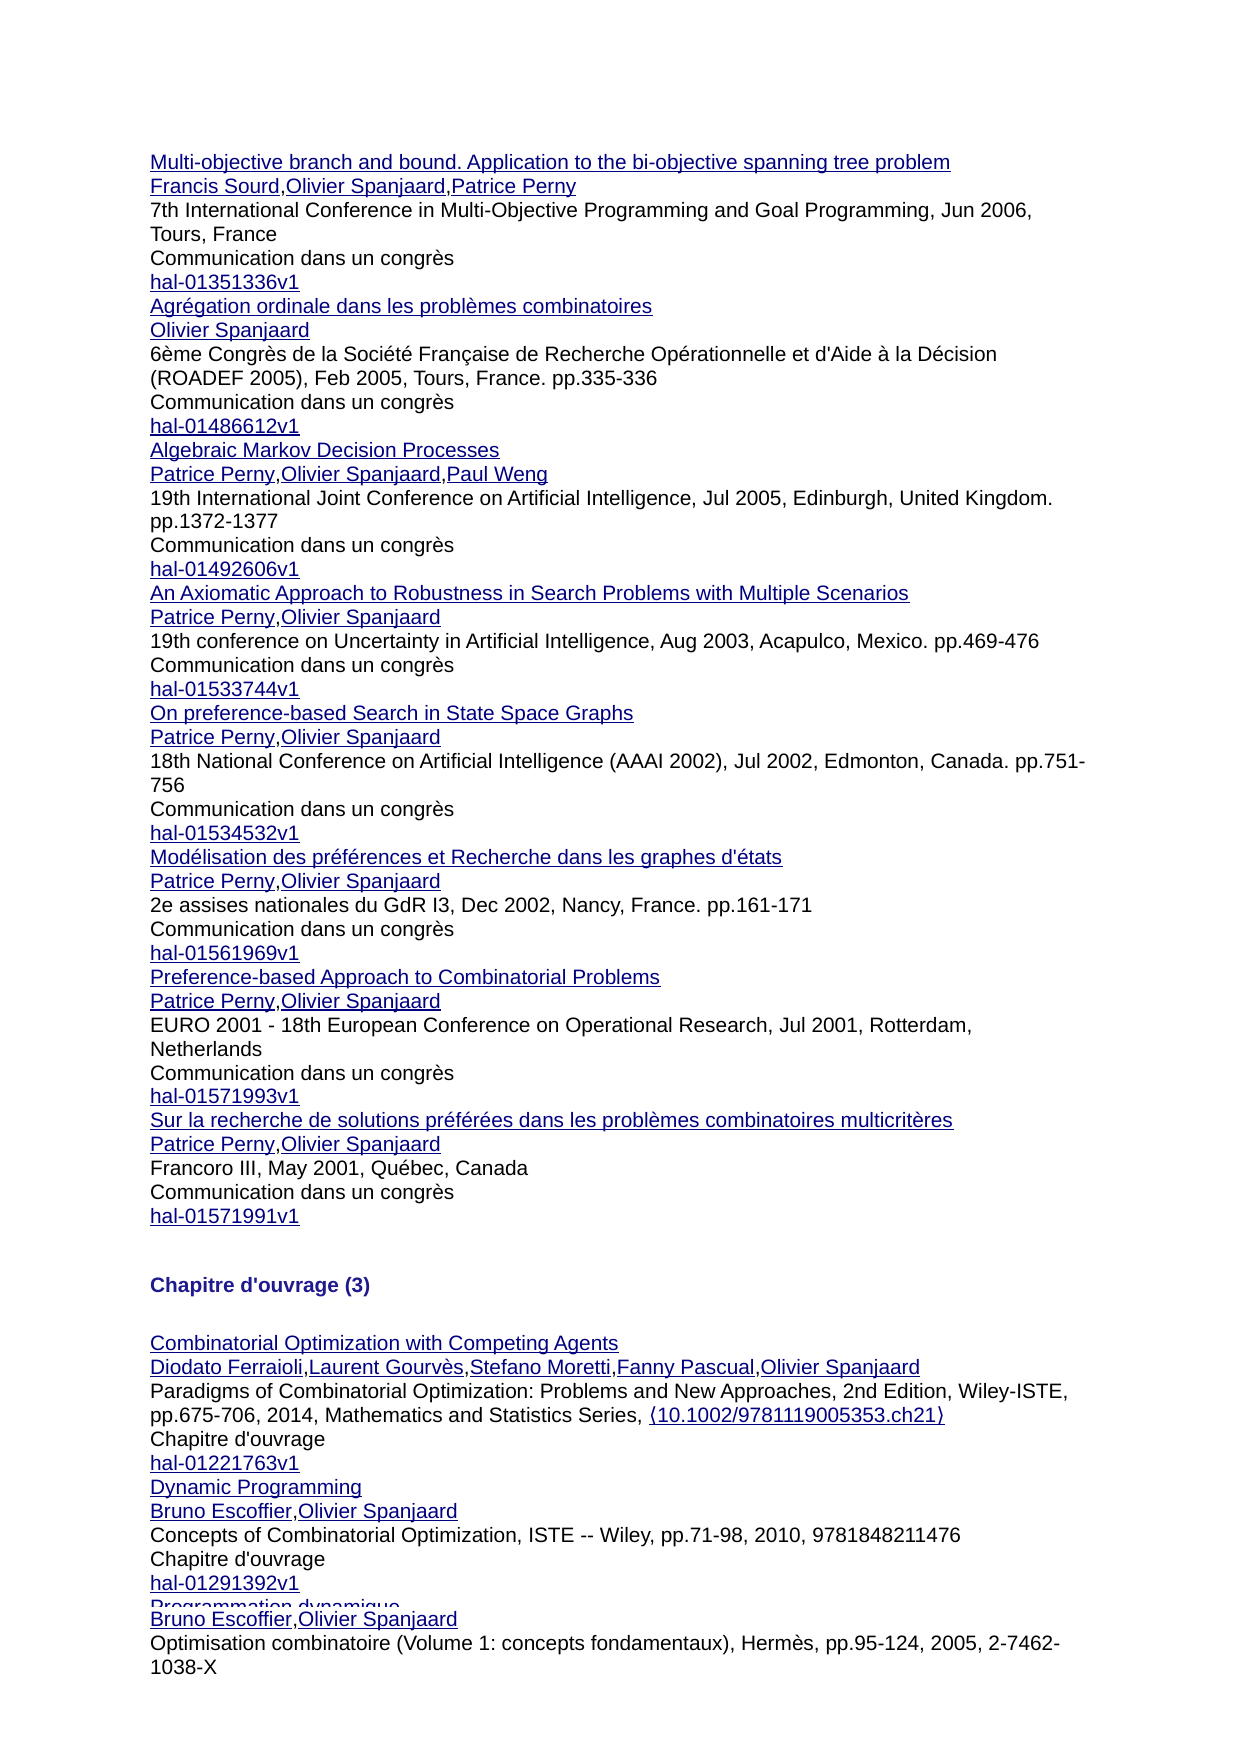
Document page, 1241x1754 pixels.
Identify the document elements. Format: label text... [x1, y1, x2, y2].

table_cell An Axiomatic Approach to Robustness in Search Problems with Multiple Scenarios Patrice Perny,Olivier Spanjaard 19th conference on Uncertainty in Artificial Intelligence, Aug 2003, Acapulco, Mexico. pp.469-476 Communication dans un congrès hal-01533744v1 [150, 581, 1090, 701]
table_cell Sur la recherche de solutions préférées dans les problèmes combinatoires multicritères Patrice Perny,Olivier Spanjaard Francoro III, May 2001, Québec, Canada Communication dans un congrès hal-01571991v1 [150, 1108, 1090, 1228]
table_cell Dynamic Programming Bruno Escoffier,Olivier Spanjaard Concepts of Combinatorial Optimization, ISTE -- Wiley, pp.71-98, 2010, 9781848211476 Chapitre d'ouvrage hal-01291392v1 [150, 1475, 1090, 1595]
table_cell Preference-based Approach to Combinatorial Problems Patrice Perny,Olivier Spanjaard EURO 2001 - 18th European Conference on Operational Research, Jul 2001, Rotterdam, Netherlands Communication dans un congrès hal-01571993v1 [150, 965, 1090, 1108]
table_header Combinatorial Optimization with Competing Agents Diodato Ferraioli,Laurent Gourvès,Stefano Moretti,Fanny Pascual,Olivier Spanjaard Paradigms of Combinatorial Optimization: Problems and New Approaches, 2nd Edition, Wiley-ISTE, pp.675-706, 2014, Mathematics and Statistics Series, ⟨10.1002/9781119005353.ch21⟩ Chapitre d'ouvrage hal-01221763v1 [150, 1331, 1090, 1475]
table_cell Multi-objective branch and bound. Application to the bi-objective spanning tree problem Francis Sourd,Olivier Spanjaard,Patrice Perny 7th International Conference in Multi-Objective Programming and Goal Programming, Jun 2006, Tours, France Communication dans un congrès hal-01351336v1 [150, 150, 1090, 294]
table_cell On preference-based Search in State Space Graphs Patrice Perny,Olivier Spanjaard 18th National Conference on Artificial Intelligence (AAAI 2002), Jul 2002, Edmonton, Canada. pp.751-756 Communication dans un congrès hal-01534532v1 [150, 701, 1090, 845]
table_cell Modélisation des préférences et Recherche dans les graphes d'états Patrice Perny,Olivier Spanjaard 2e assises nationales du GdR I3, Dec 2002, Nancy, France. pp.161-171 Communication dans un congrès hal-01561969v1 [150, 845, 1090, 964]
subtitle Chapitre d'ouvrage (3) [150, 1273, 1090, 1297]
table_cell Algebraic Markov Decision Processes Patrice Perny,Olivier Spanjaard,Paul Weng 19th International Joint Conference on Artificial Intelligence, Jul 2005, Edinburgh, United Kingdom. pp.1372-1377 Communication dans un congrès hal-01492606v1 [150, 438, 1090, 581]
table_cell Agrégation ordinale dans les problèmes combinatoires Olivier Spanjaard 6ème Congrès de la Société Française de Recherche Opérationnelle et d'Aide à la Décision (ROADEF 2005), Feb 2005, Tours, France. pp.335-336 Communication dans un congrès hal-01486612v1 [150, 294, 1090, 437]
table_cell Programmation dynamique Bruno Escoffier,Olivier Spanjaard Optimisation combinatoire (Volume 1: concepts fondamentaux), Hermès, pp.95-124, 2005, 2-7462-1038-X [150, 1595, 1090, 1679]
